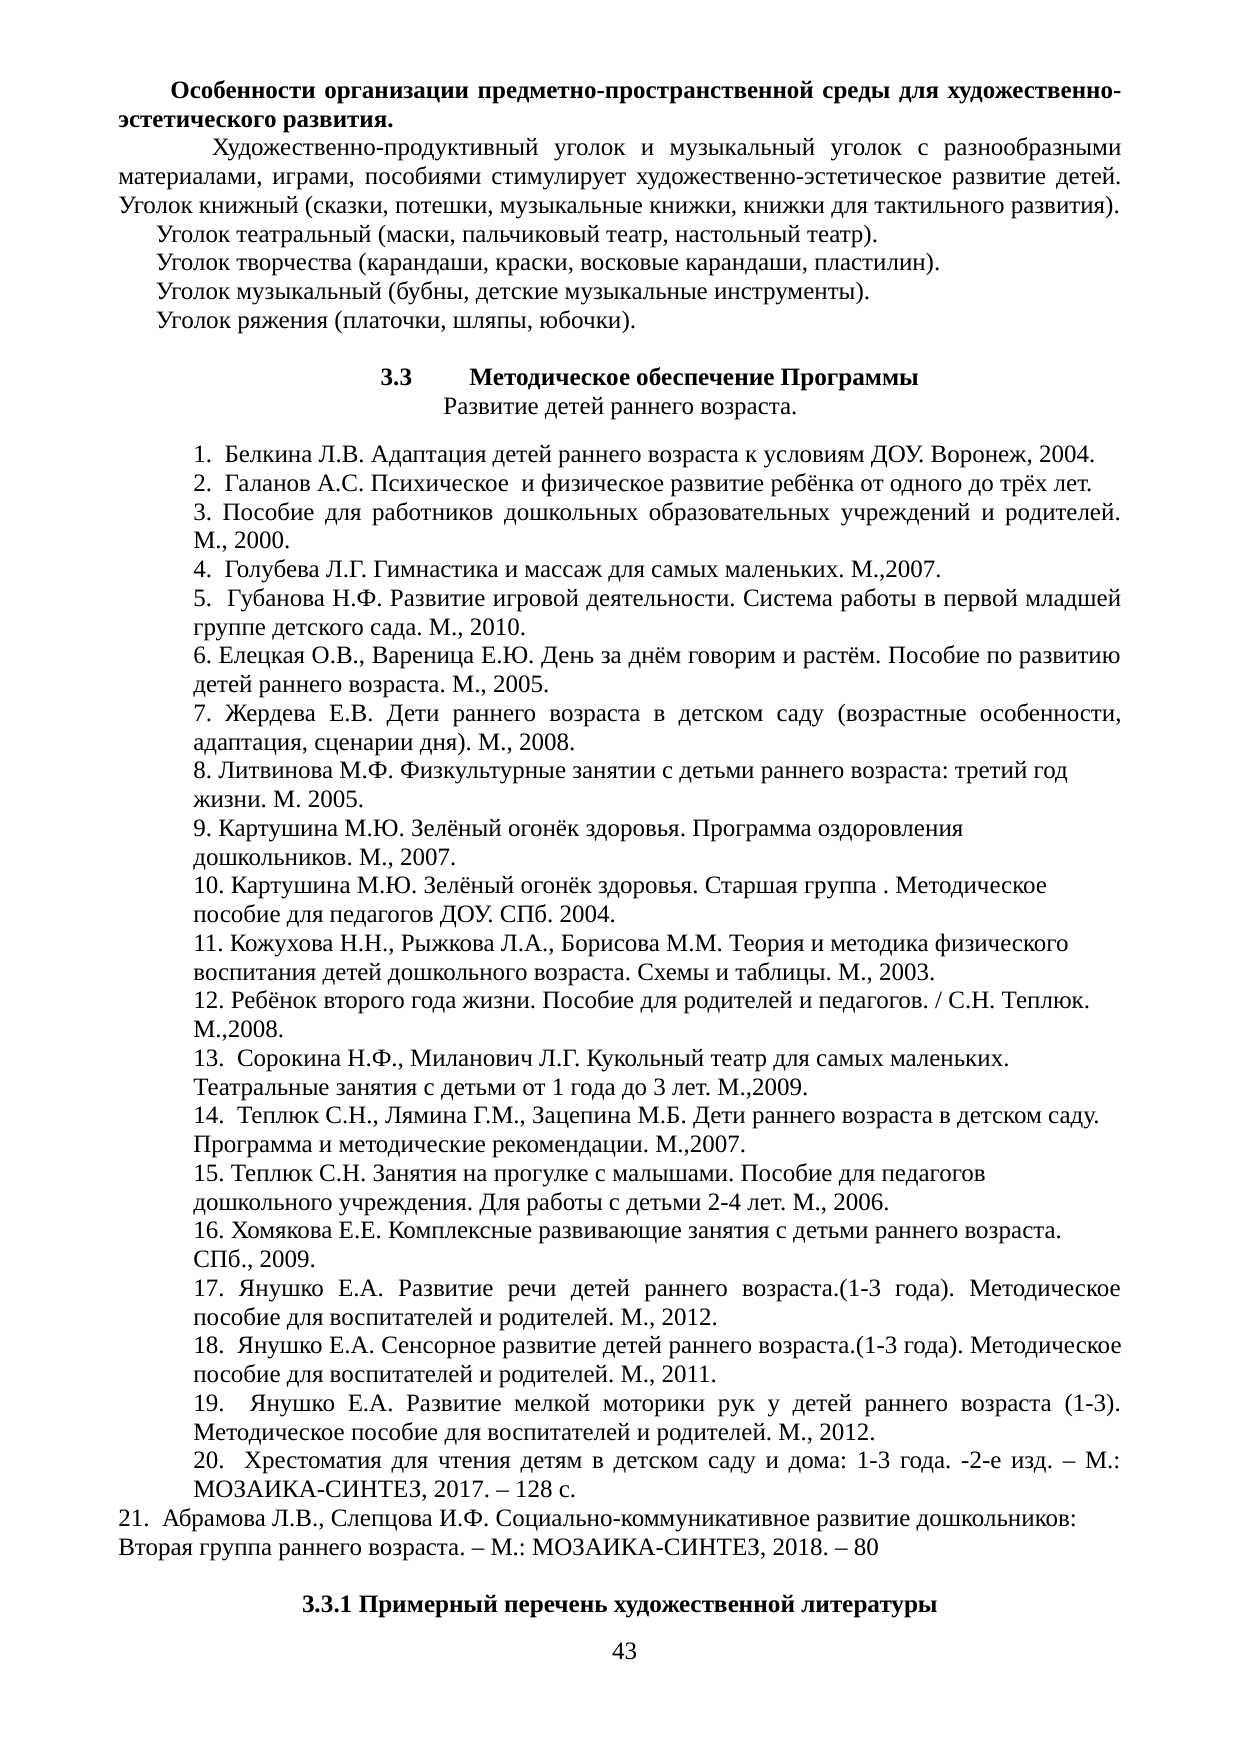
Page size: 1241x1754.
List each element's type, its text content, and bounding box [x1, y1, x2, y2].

text 2. Галанов А.С. Психическое и физическое развитие ребёнка от одного до трёх лет. [193, 468, 1122, 497]
text 1. Белкина Л.В. Адаптация детей раннего возраста к условиям ДОУ. Воронеж, 2004. [193, 439, 1122, 468]
text 10. Картушина М.Ю. Зелёный огонёк здоровья. Старшая группа . Методическое пособие для педагогов ДОУ. СПб. 2004. [193, 870, 1122, 928]
text 3. Пособие для работников дошкольных образовательных учреждений и родителей. М., 2000. [193, 497, 1122, 554]
list Методическое обеспечение Программы [118, 362, 1122, 391]
text 14. Теплюк С.Н., Лямина Г.М., Зацепина М.Б. Дети раннего возраста в детском саду. Программа и методические рекомендации. М.,2007. [193, 1100, 1122, 1158]
text 5. Губанова Н.Ф. Развитие игровой деятельности. Система работы в первой младшей группе детского сада. М., 2010. [193, 583, 1122, 640]
text 7. Жердева Е.В. Дети раннего возраста в детском саду (возрастные особенности, адаптация, сценарии дня). М., 2008. [193, 698, 1122, 755]
text Развитие детей раннего возраста. [118, 391, 1122, 420]
text 21. Абрамова Л.В., Слепцова И.Ф. Социально-коммуникативное развитие дошкольников: Вторая группа раннего возраста. – М.: МОЗАИКА-СИНТЕЗ, 2018. – 80 [118, 1503, 1122, 1560]
text 6. Елецкая О.В., Вареница Е.Ю. День за днём говорим и растём. Пособие по развитию детей раннего возраста. М., 2005. [193, 640, 1122, 698]
text 19. Янушко Е.А. Развитие мелкой моторики рук у детей раннего возраста (1-3). Методическое пособие для воспитателей и родителей. М., 2012. [193, 1388, 1122, 1445]
text 18. Янушко Е.А. Сенсорное развитие детей раннего возраста.(1-3 года). Методическое пособие для воспитателей и родителей. М., 2011. [193, 1330, 1122, 1388]
text Художественно-продуктивный уголок и музыкальный уголок с разнообразными материалами, играми, пособиями стимулирует художественно-эстетическое развитие детей. Уголок книжный (сказки, потешки, музыкальные книжки, книжки для тактильного развития). [118, 132, 1122, 219]
text 3.3.1 Примерный перечень художественной литературы [118, 1589, 1122, 1618]
text 12. Ребёнок второго года жизни. Пособие для родителей и педагогов. / С.Н. Теплюк. М.,2008. [193, 985, 1122, 1043]
text 16. Хомякова Е.Е. Комплексные развивающие занятия с детьми раннего возраста. СПб., 2009. [193, 1215, 1122, 1273]
text Уголок музыкальный (бубны, детские музыкальные инструменты). [118, 276, 1122, 305]
text 13. Сорокина Н.Ф., Миланович Л.Г. Кукольный театр для самых маленьких. Театральные занятия с детьми от 1 года до 3 лет. М.,2009. [193, 1043, 1122, 1100]
text 9. Картушина М.Ю. Зелёный огонёк здоровья. Программа оздоровления дошкольников. М., 2007. [193, 813, 1122, 870]
text 20. Хрестоматия для чтения детям в детском саду и дома: 1-3 года. -2-е изд. – М.: МОЗАИКА-СИНТЕЗ, 2017. – 128 с. [193, 1445, 1122, 1503]
text Особенности организации предметно-пространственной среды для художественно-эстетического развития. [118, 75, 1122, 132]
text Уголок творчества (карандаши, краски, восковые карандаши, пластилин). [118, 247, 1122, 276]
text 17. Янушко Е.А. Развитие речи детей раннего возраста.(1-3 года). Методическое пособие для воспитателей и родителей. М., 2012. [193, 1273, 1122, 1330]
text Уголок ряжения (платочки, шляпы, юбочки). [118, 305, 1122, 334]
text Уголок театральный (маски, пальчиковый театр, настольный театр). [118, 219, 1122, 247]
text 15. Теплюк С.Н. Занятия на прогулке с малышами. Пособие для педагогов дошкольного учреждения. Для работы с детьми 2-4 лет. М., 2006. [193, 1158, 1122, 1215]
text 4. Голубева Л.Г. Гимнастика и массаж для самых маленьких. М.,2007. [193, 554, 1122, 583]
text 11. Кожухова Н.Н., Рыжкова Л.А., Борисова М.М. Теория и методика физического воспитания детей дошкольного возраста. Схемы и таблицы. М., 2003. [193, 928, 1122, 985]
text 8. Литвинова М.Ф. Физкультурные занятии с детьми раннего возраста: третий год жизни. М. 2005. [193, 755, 1122, 813]
